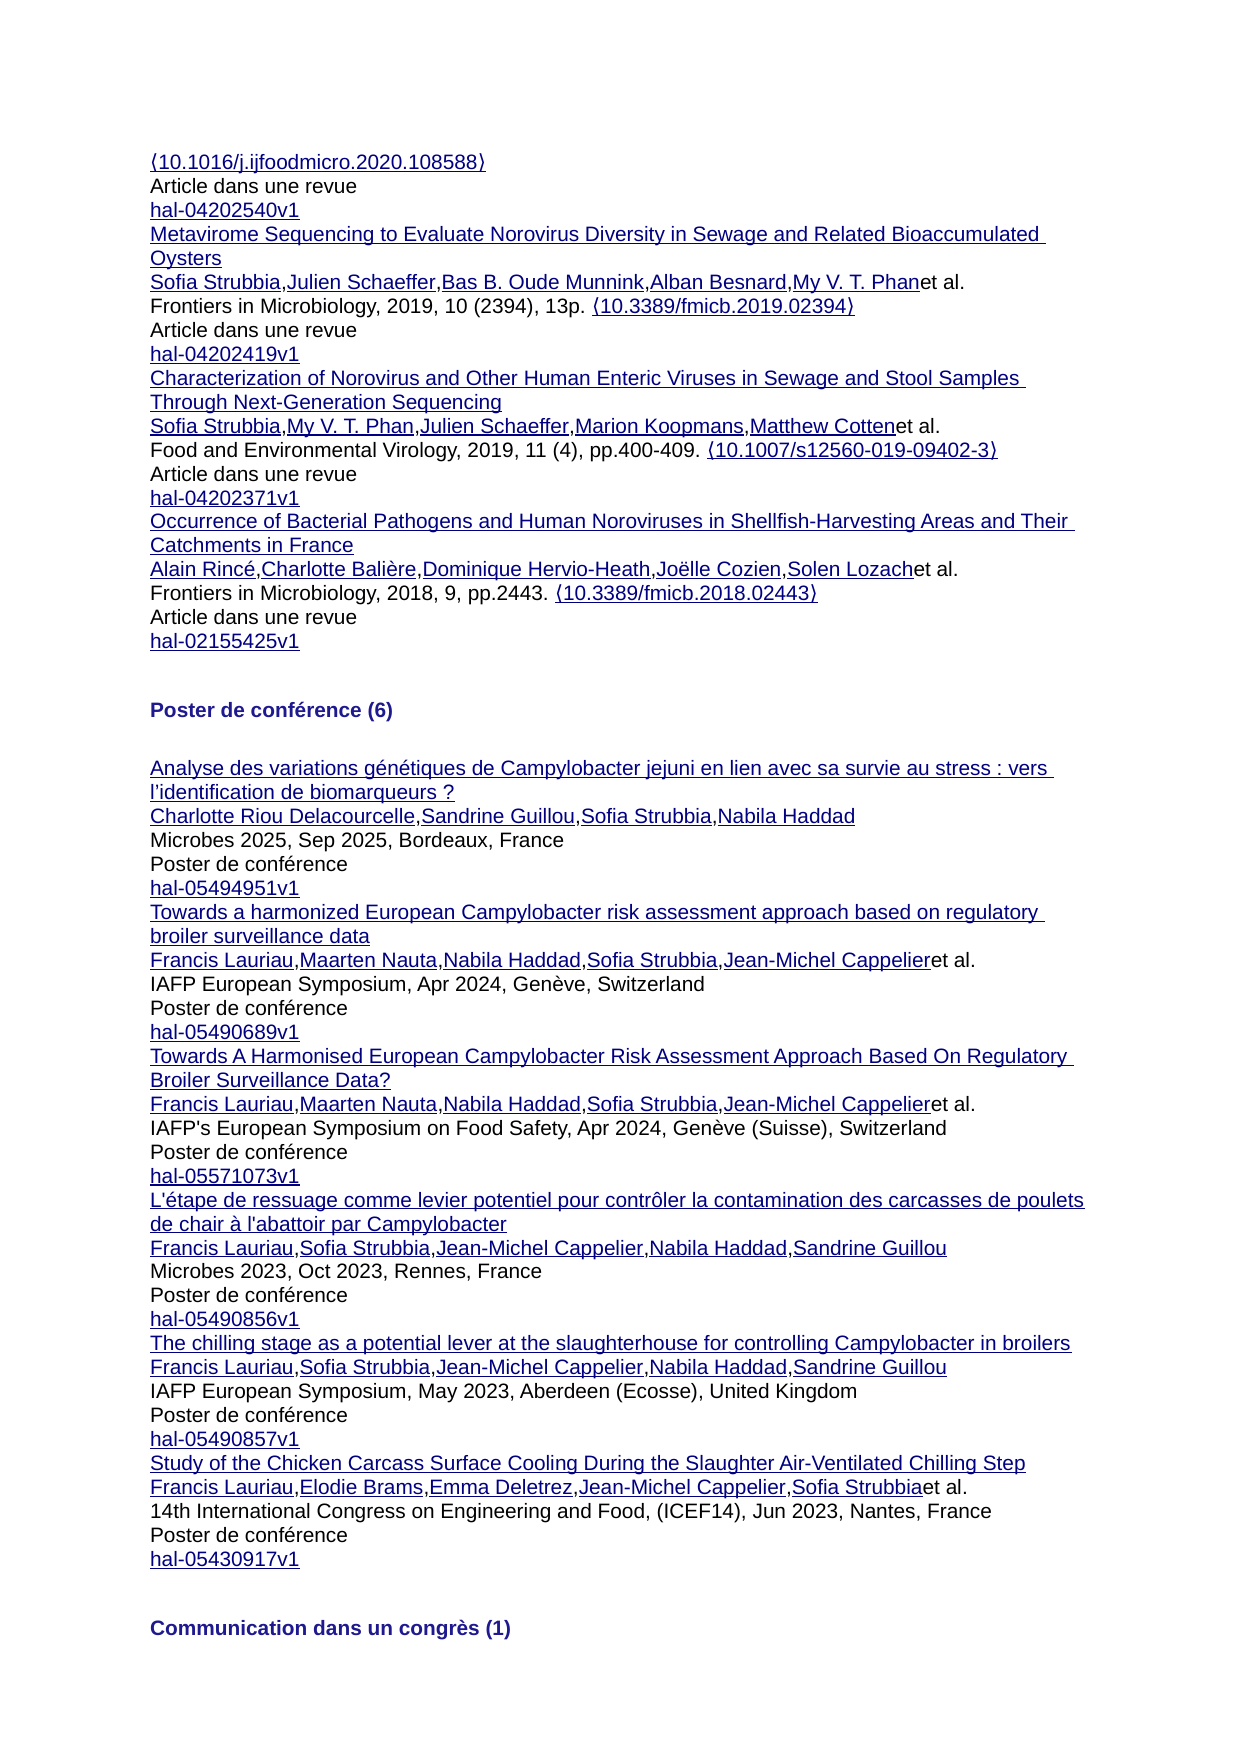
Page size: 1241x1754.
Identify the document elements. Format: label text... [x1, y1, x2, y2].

table_cell The chilling stage as a potential lever at the slaughterhouse for controlling Campylobacter in broilers Francis Lauriau,Sofia Strubbia,Jean-Michel Cappelier,Nabila Haddad,Sandrine Guillou IAFP European Symposium, May 2023, Aberdeen (Ecosse), United Kingdom Poster de conférence hal-05490857v1 [150, 1331, 1090, 1451]
table_cell Characterization of Norovirus and Other Human Enteric Viruses in Sewage and Stool Samples Through Next-Generation Sequencing Sofia Strubbia,My V. T. Phan,Julien Schaeffer,Marion Koopmans,Matthew Cottenet al. Food and Environmental Virology, 2019, 11 (4), pp.400-409. ⟨10.1007/s12560-019-09402-3⟩ Article dans une revue hal-04202371v1 [150, 366, 1090, 509]
table_cell Towards a harmonized European Campylobacter risk assessment approach based on regulatory broiler surveillance data Francis Lauriau,Maarten Nauta,Nabila Haddad,Sofia Strubbia,Jean-Michel Cappelieret al. IAFP European Symposium, Apr 2024, Genève, Switzerland Poster de conférence hal-05490689v1 [150, 900, 1090, 1044]
table_cell Towards A Harmonised European Campylobacter Risk Assessment Approach Based On Regulatory Broiler Surveillance Data? Francis Lauriau,Maarten Nauta,Nabila Haddad,Sofia Strubbia,Jean-Michel Cappelieret al. IAFP's European Symposium on Food Safety, Apr 2024, Genève (Suisse), Switzerland Poster de conférence hal-05571073v1 [150, 1044, 1090, 1187]
subtitle Communication dans un congrès (1) [150, 1616, 1090, 1639]
table_cell L'étape de ressuage comme levier potentiel pour contrôler la contamination des carcasses de poulets de chair à l'abattoir par Campylobacter Francis Lauriau,Sofia Strubbia,Jean-Michel Cappelier,Nabila Haddad,Sandrine Guillou Microbes 2023, Oct 2023, Rennes, France Poster de conférence hal-05490856v1 [150, 1188, 1090, 1331]
table_cell Study of the Chicken Carcass Surface Cooling During the Slaughter Air-Ventilated Chilling Step Francis Lauriau,Elodie Brams,Emma Deletrez,Jean-Michel Cappelier,Sofia Strubbiaet al. 14th International Congress on Engineering and Food, (ICEF14), Jun 2023, Nantes, France Poster de conférence hal-05430917v1 [150, 1451, 1090, 1571]
table_cell Occurrence of Bacterial Pathogens and Human Noroviruses in Shellfish-Harvesting Areas and Their Catchments in France Alain Rincé,Charlotte Balière,Dominique Hervio-Heath,Joëlle Cozien,Solen Lozachet al. Frontiers in Microbiology, 2018, 9, pp.2443. ⟨10.3389/fmicb.2018.02443⟩ Article dans une revue hal-02155425v1 [150, 509, 1090, 653]
subtitle Poster de conférence (6) [150, 698, 1090, 722]
table_cell ⟨10.1016/j.ijfoodmicro.2020.108588⟩ Article dans une revue hal-04202540v1 [150, 150, 1090, 222]
table_header Analyse des variations génétiques de Campylobacter jejuni en lien avec sa survie au stress : vers l’identification de biomarqueurs ? Charlotte Riou Delacourcelle,Sandrine Guillou,Sofia Strubbia,Nabila Haddad Microbes 2025, Sep 2025, Bordeaux, France Poster de conférence hal-05494951v1 [150, 756, 1090, 900]
table_cell Metavirome Sequencing to Evaluate Norovirus Diversity in Sewage and Related Bioaccumulated Oysters Sofia Strubbia,Julien Schaeffer,Bas B. Oude Munnink,Alban Besnard,My V. T. Phanet al. Frontiers in Microbiology, 2019, 10 (2394), 13p. ⟨10.3389/fmicb.2019.02394⟩ Article dans une revue hal-04202419v1 [150, 222, 1090, 366]
